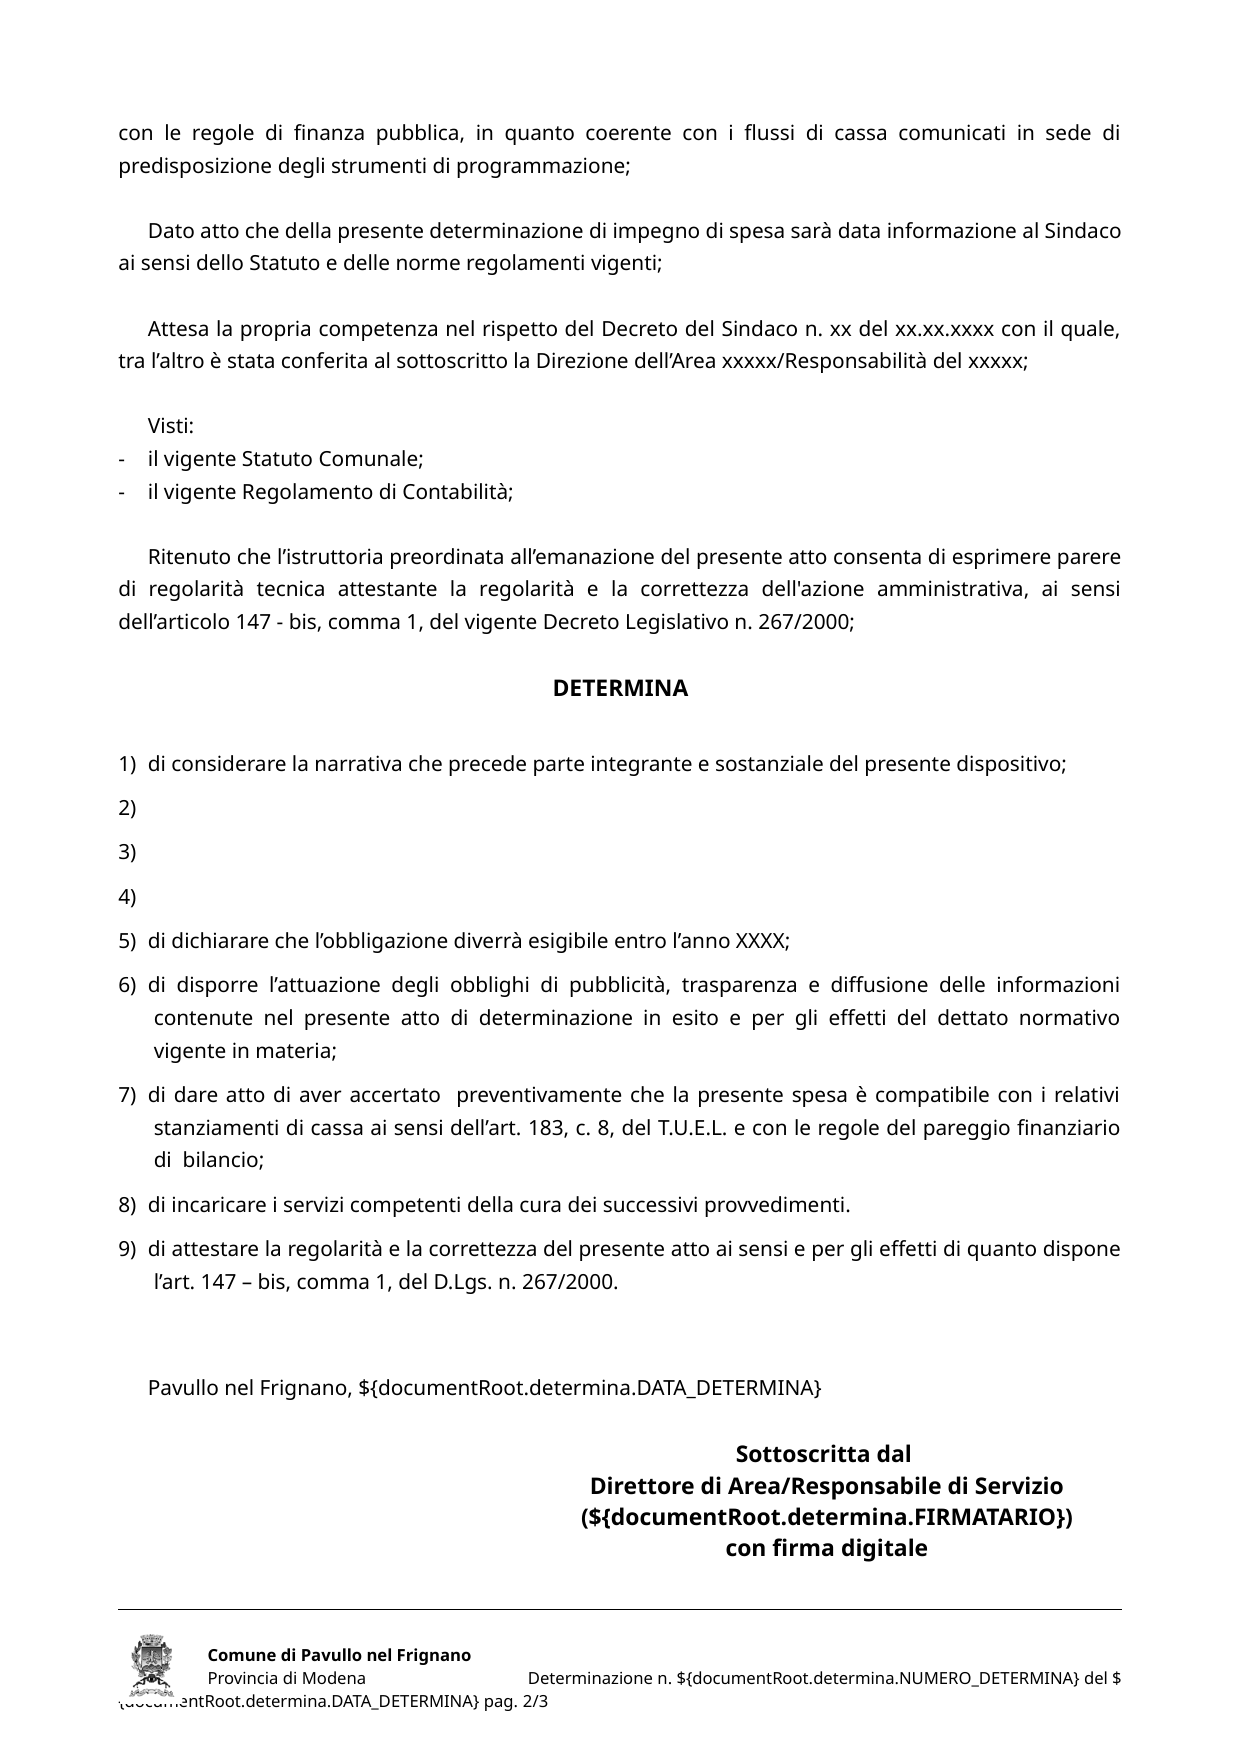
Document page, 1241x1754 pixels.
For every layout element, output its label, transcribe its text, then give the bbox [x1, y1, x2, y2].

picture [120, 1631, 183, 1704]
list di dare atto di aver accertato preventivamente che la presente spesa è compatibile con i relativi stanziamenti di cassa ai sensi dell’art. 183, c. 8, del T.U.E.L. e con le regole del pareggio finanziario di bilancio; [118, 1080, 1122, 1174]
text con firma digitale [532, 1532, 1122, 1563]
list di disporre l’attuazione degli obblighi di pubblicità, trasparenza e diffusione delle informazioni contenute nel presente atto di determinazione in esito e per gli effetti del dettato normativo vigente in materia; [118, 971, 1122, 1064]
list di incaricare i servizi competenti della cura dei successivi provvedimenti. [118, 1190, 1122, 1218]
text DETERMINA [118, 672, 1122, 704]
text Sottoscritta dal [532, 1438, 1122, 1470]
text Attesa la propria competenza nel rispetto del Decreto del Sindaco n. xx del xx.xx.xxxx con il quale, tra l’altro è stata conferita al sottoscritto la Direzione dell’Area xxxxx/Responsabilità del xxxxx; [118, 314, 1122, 375]
list di attestare la regolarità e la correttezza del presente atto ai sensi e per gli effetti di quanto dispone l’art. 147 – bis, comma 1, del D.Lgs. n. 267/2000. [118, 1234, 1122, 1295]
text (${documentRoot.determina.FIRMATARIO}) [532, 1501, 1122, 1532]
list di considerare la narrativa che precede parte integrante e sostanziale del presente dispositivo; [118, 749, 1122, 777]
text con le regole di finanza pubblica, in quanto coerente con i flussi di cassa comunicati in sede di predisposizione degli strumenti di programmazione; [118, 118, 1122, 179]
list di dichiarare che l’obbligazione diverrà esigibile entro l’anno XXXX; [118, 926, 1122, 955]
list il vigente Regolamento di Contabilità; [118, 477, 1122, 505]
text Ritenuto che l’istruttoria preordinata all’emanazione del presente atto consenta di esprimere parere di regolarità tecnica attestante la regolarità e la correttezza dell'azione amministrativa, ai sensi dell’articolo 147 - bis, comma 1, del vigente Decreto Legislativo n. 267/2000; [118, 542, 1122, 636]
list il vigente Statuto Comunale; [118, 444, 1122, 473]
text Pavullo nel Frignano, ${documentRoot.determina.DATA_DETERMINA} [118, 1373, 1122, 1402]
text Direttore di Area/Responsabile di Servizio [532, 1470, 1122, 1501]
text Dato atto che della presente determinazione di impegno di spesa sarà data informazione al Sindaco ai sensi dello Statuto e delle norme regolamenti vigenti; [118, 216, 1122, 277]
text Visti: [118, 412, 1122, 440]
